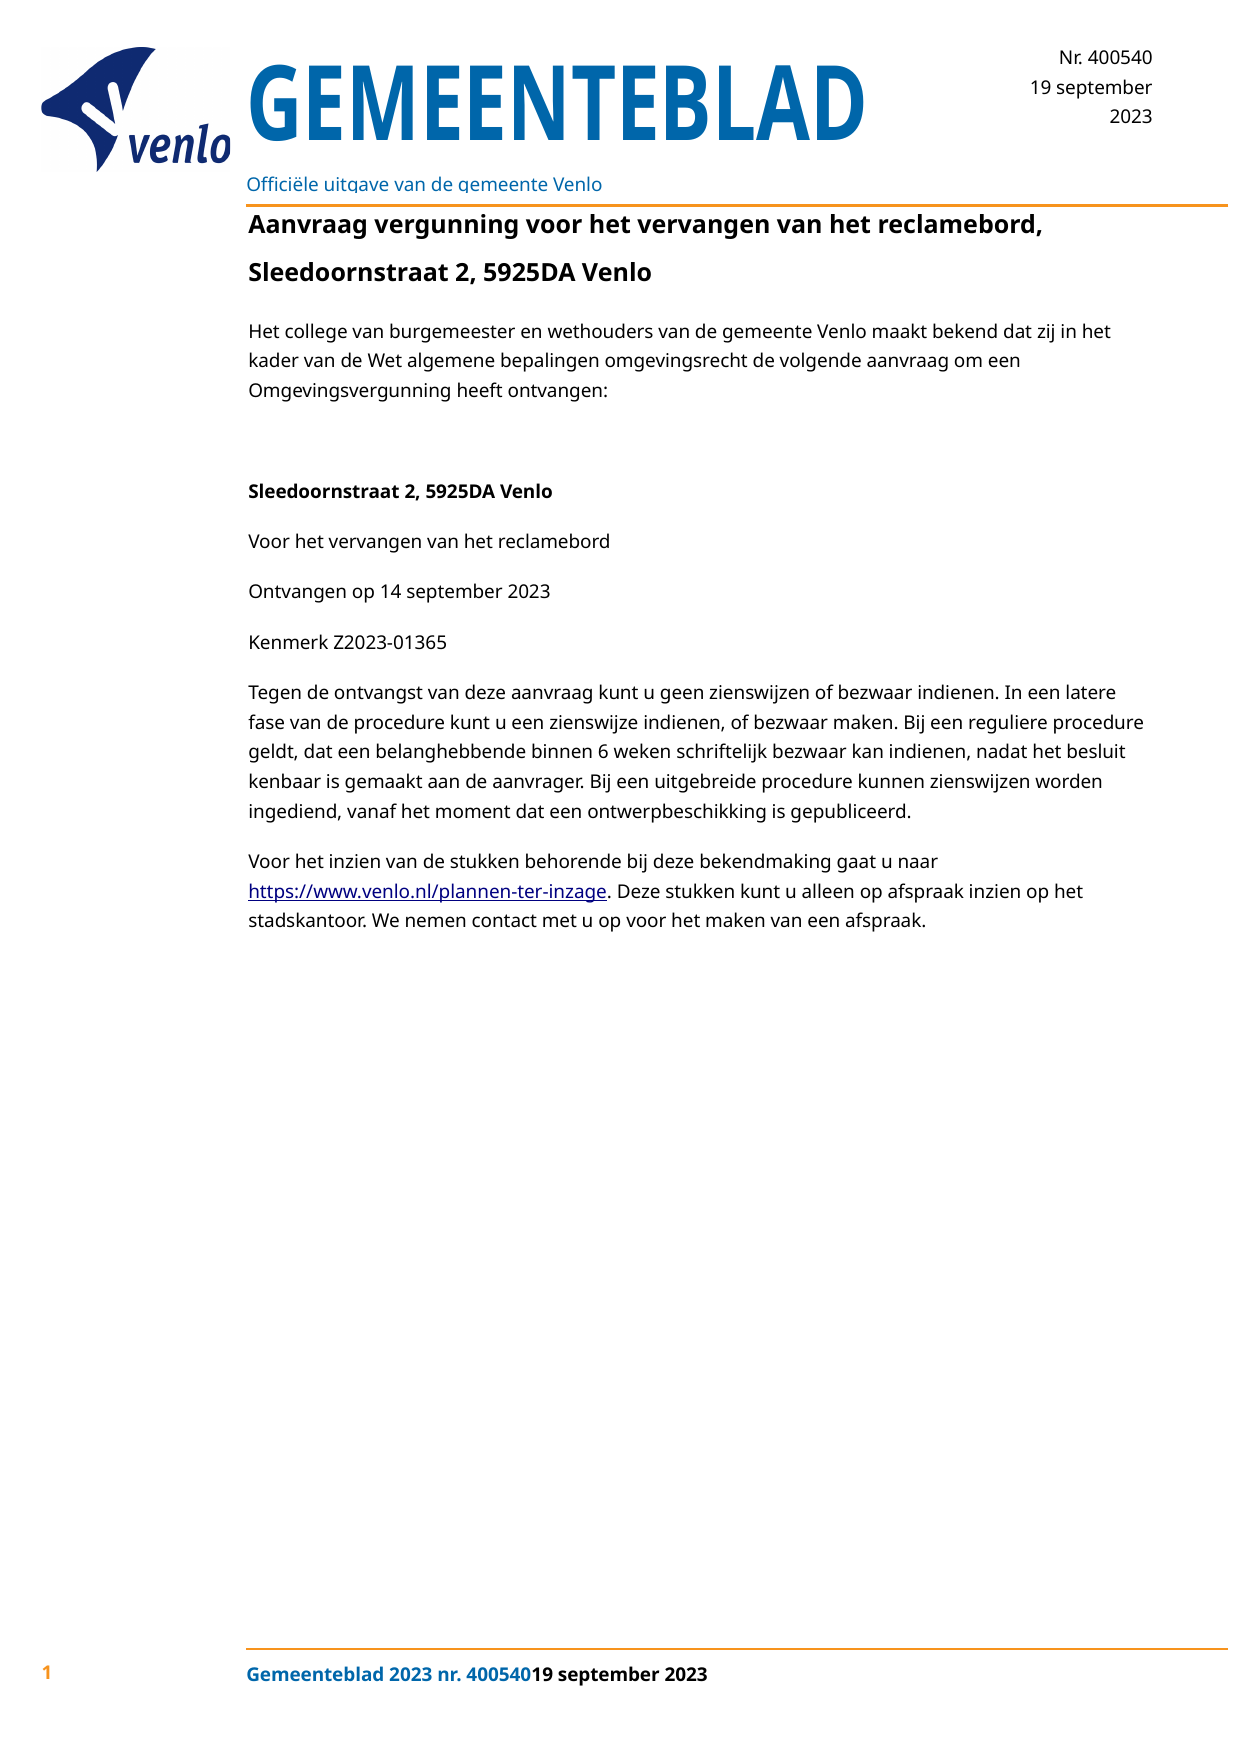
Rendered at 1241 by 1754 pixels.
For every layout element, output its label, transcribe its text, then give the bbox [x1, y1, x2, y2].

text Voor het vervangen van het reclamebord [248, 528, 1152, 554]
text Voor het inzien van de stukken behorende bij deze bekendmaking gaat u naar https://www.venlo.nl/plannen-ter-inzage. Deze stukken kunt u alleen op afspraak inzien op het stadskantoor. We nemen contact met u op voor het maken van een afspraak. [248, 848, 1152, 933]
text Kenmerk Z2023-01365 [248, 629, 1152, 655]
text Tegen de ontvangst van deze aanvraag kunt u geen zienswijzen of bezwaar indienen. In een latere fase van de procedure kunt u een zienswijze indienen, of bezwaar maken. Bij een reguliere procedure geldt, dat een belanghebbende binnen 6 weken schriftelijk bezwaar kan indienen, nadat het besluit kenbaar is gemaakt aan de aanvrager. Bij een uitgebreide procedure kunnen zienswijzen worden ingediend, vanaf het moment dat een ontwerpbeschikking is gepubliceerd. [248, 679, 1152, 824]
text Aanvraag vergunning voor het vervangen van het reclamebord, Sleedoornstraat 2, 5925DA Venlo [248, 207, 1152, 288]
picture [41, 47, 231, 172]
text Het college van burgemeester en wethouders van de gemeente Venlo maakt bekend dat zij in het kader van de Wet algemene bepalingen omgevingsrecht de volgende aanvraag om een Omgevingsvergunning heeft ontvangen: [248, 318, 1152, 403]
text Sleedoornstraat 2, 5925DA Venlo [248, 478, 1152, 504]
text Ontvangen op 14 september 2023 [248, 579, 1152, 604]
